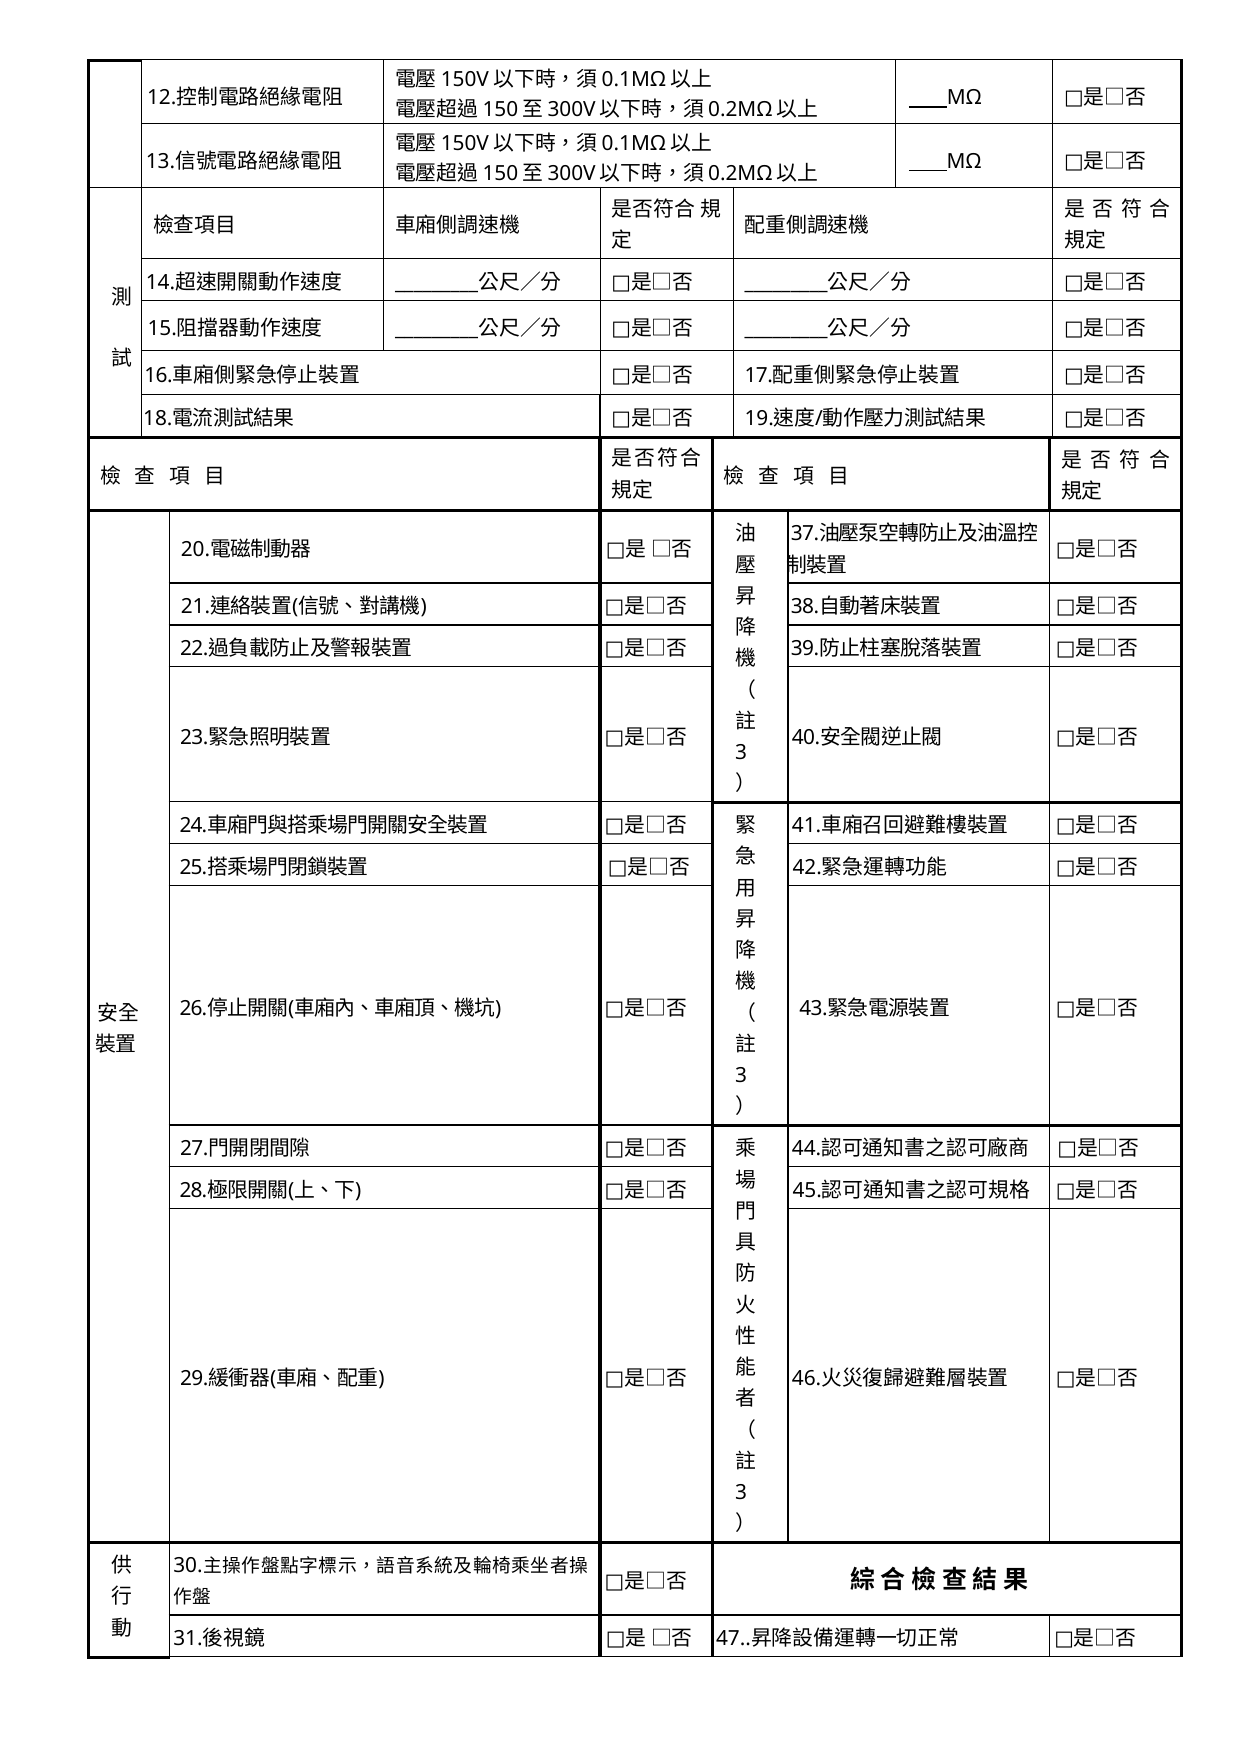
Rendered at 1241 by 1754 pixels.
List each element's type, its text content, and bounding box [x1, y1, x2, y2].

table_cell 22.過負載防止及警報裝置 [170, 626, 598, 666]
table_cell 檢 查 項 目 [90, 439, 598, 509]
table_cell □是□否 [1050, 804, 1180, 843]
table_cell 41.車廂召回避難樓裝置 [789, 804, 1049, 843]
table_cell 20.電磁制動器 [170, 512, 598, 582]
table_cell □是□否 [1050, 512, 1180, 582]
table_cell _________公尺／分 [734, 301, 1052, 350]
table_cell _________公尺／分 [734, 259, 1052, 299]
table_cell 油壓昇降機（註3） [714, 512, 787, 801]
table_cell 26.停止開關(車廂內、車廂頂、機坑) [170, 886, 598, 1124]
table_cell □是□否 [602, 584, 711, 624]
table_cell 40.安全閥逆止閥 [789, 667, 1049, 801]
table_cell 24.車廂門與搭乘場門開關安全裝置 [170, 802, 598, 843]
table_cell 25.搭乘場門閉鎖裝置 [170, 844, 598, 884]
table_cell 電壓150V以下時，須0.1MΩ以上 電壓超過150至300V以下時，須0.2MΩ以上 [384, 124, 895, 187]
table_cell □是□否 [601, 395, 733, 436]
table_cell □是□否 [1053, 60, 1180, 123]
table_cell □是 □否 [602, 512, 711, 582]
table_cell 電壓150V以下時，須0.1MΩ以上 電壓超過150至300V以下時，須0.2MΩ以上 [384, 60, 895, 123]
table_cell □是□否 [602, 802, 711, 843]
table_cell □是□否 [602, 1544, 711, 1614]
table_cell 13.信號電路絕緣電阻 [142, 124, 383, 187]
table_cell 29.緩衝器(車廂、配重) [170, 1209, 598, 1541]
table_cell MΩ [896, 124, 1052, 187]
table_cell 配重側調速機 [734, 188, 1052, 258]
table_cell □是□否 [602, 1167, 711, 1208]
table_cell □是□否 [1050, 844, 1180, 884]
table_cell 45.認可通知書之認可規格 [789, 1167, 1049, 1208]
table_cell 38.自動著床裝置 [789, 584, 1049, 624]
table_cell 是否符合 規定 [601, 188, 733, 258]
table_cell 17.配重側緊急停止裝置 [734, 351, 1052, 394]
table_cell □是□否 [1053, 351, 1180, 394]
table_cell 12.控制電路絕緣電阻 [142, 60, 383, 123]
table_cell [90, 62, 141, 187]
table_cell 19.速度/動作壓力測試結果 [734, 395, 1052, 436]
table_cell 47..昇降設備運轉一切正常 [714, 1616, 1049, 1656]
table_cell 46.火災復歸避難層裝置 [789, 1209, 1049, 1541]
table_cell 37.油壓泵空轉防止及油溫控制裝置 [789, 512, 1049, 582]
table_cell □是□否 [602, 1126, 711, 1166]
table_cell _________公尺／分 [384, 259, 600, 299]
table_cell □是□否 [1050, 1616, 1180, 1656]
table_cell □是□否 [601, 351, 733, 394]
table_cell MΩ [896, 60, 1052, 123]
table_cell 供行動不便者使用昇降機（註3） [90, 1544, 169, 1656]
table_cell □是□否 [602, 667, 711, 801]
table_cell 綜 合 檢 查 結 果 [714, 1544, 1180, 1614]
table_cell 28.極限開關(上、下) [170, 1167, 598, 1208]
table_cell □是 □否 [602, 1616, 711, 1656]
table_cell 27.門開閉間隙 [170, 1126, 598, 1166]
table_cell □是□否 [602, 626, 711, 666]
table_cell 乘場門具防火性能者（註3） [714, 1127, 787, 1541]
table_cell 檢 查 項 目 [714, 439, 1048, 509]
table_cell 檢查項目 [142, 188, 383, 258]
table_cell 21.連絡裝置(信號、對講機) [170, 584, 598, 624]
table_cell □是□否 [1053, 395, 1180, 436]
table_cell 18.電流測試結果 [142, 395, 599, 436]
table_cell □是□否 [602, 844, 711, 884]
table_cell 是否符合 規定 [1051, 439, 1180, 509]
table_cell □是□否 [1050, 1209, 1180, 1541]
table_cell _________公尺／分 [384, 301, 600, 350]
table_cell □是□否 [1053, 124, 1180, 187]
table_cell □是□否 [1053, 301, 1180, 350]
table_cell □是□否 [1050, 626, 1180, 666]
table_cell 39.防止柱塞脫落裝置 [789, 626, 1049, 666]
table_cell 42.緊急運轉功能 [789, 844, 1049, 884]
table_cell □是□否 [1050, 1127, 1180, 1166]
table_cell 16.車廂側緊急停止裝置 [142, 351, 600, 394]
table_cell □是□否 [601, 259, 733, 299]
table_cell 15.阻擋器動作速度 [142, 301, 383, 350]
table_cell □是□否 [602, 886, 711, 1124]
table_cell 31.後視鏡 [170, 1616, 598, 1656]
table_cell 是否符合規定 [602, 439, 711, 509]
table_cell 車廂側調速機 [384, 188, 600, 258]
table_cell 14.超速開關動作速度 [142, 259, 383, 299]
table_cell □是□否 [602, 1209, 711, 1541]
table_cell 23.緊急照明裝置 [170, 667, 598, 801]
table_cell 測 試 [90, 188, 141, 436]
table_cell 43.緊急電源裝置 [789, 886, 1049, 1124]
table_cell 30.主操作盤點字標示，語音系統及輪椅乘坐者操作盤 [170, 1544, 598, 1614]
table_cell 緊急用昇降機（註3） [714, 804, 787, 1124]
table_cell 44.認可通知書之認可廠商 [789, 1127, 1049, 1166]
table_cell □是□否 [1053, 259, 1180, 299]
table_cell 是否符合 規定 [1053, 188, 1180, 258]
table_cell □是□否 [1050, 1167, 1180, 1208]
table_cell □是□否 [601, 301, 733, 350]
table_cell 安全裝置 [90, 512, 169, 1541]
table_cell □是□否 [1050, 886, 1180, 1124]
table_cell □是□否 [1050, 584, 1180, 624]
table_cell □是□否 [1050, 667, 1180, 801]
